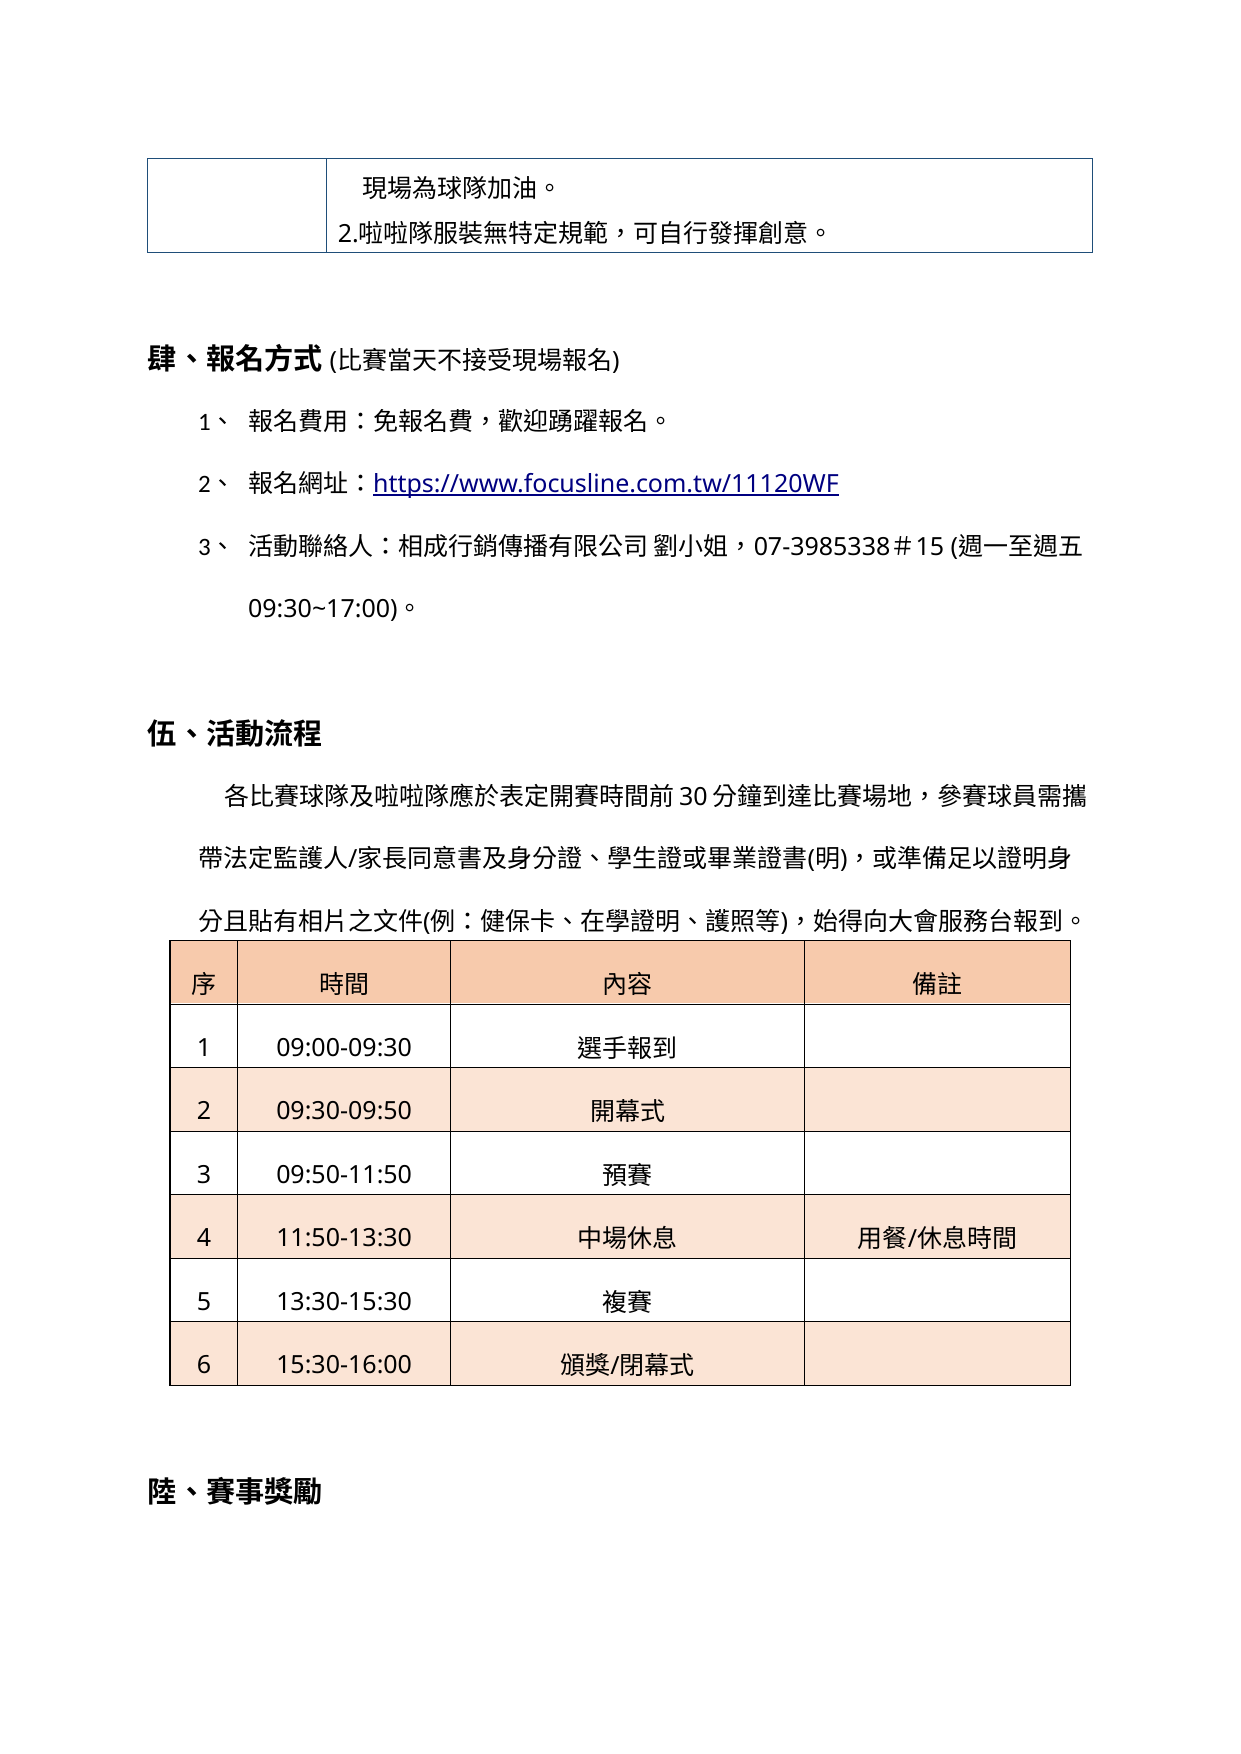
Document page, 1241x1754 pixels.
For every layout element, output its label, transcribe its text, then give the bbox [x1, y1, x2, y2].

table_header 備註 [805, 941, 1070, 1003]
table_cell [805, 1132, 1070, 1194]
list 報名費用：免報名費，歡迎踴躍報名。 [198, 377, 1092, 440]
table_cell 09:30-09:50 [238, 1068, 450, 1131]
table_cell [805, 1322, 1070, 1385]
table_cell [148, 159, 326, 252]
table_cell [805, 1068, 1070, 1131]
table_cell 中場休息 [451, 1195, 804, 1258]
text 肆、報名方式 (比賽當天不接受現場報名) [148, 315, 1092, 377]
table_header 時間 [238, 941, 450, 1003]
table_cell 選手報到 [451, 1005, 804, 1067]
table_cell 複賽 [451, 1259, 804, 1321]
text 伍、活動流程 [148, 690, 1092, 752]
table_cell 11:50-13:30 [238, 1195, 450, 1258]
table_cell 用餐/休息時間 [805, 1195, 1070, 1258]
table_cell 開幕式 [451, 1068, 804, 1131]
table_cell [805, 1259, 1070, 1321]
table_cell 09:00-09:30 [238, 1005, 450, 1067]
list 報名網址：https://www.focusline.com.tw/11120WF [198, 440, 1092, 502]
list 活動聯絡人：相成行銷傳播有限公司 劉小姐，07-3985338＃15 (週一至週五09:30~17:00)。 [198, 502, 1092, 627]
table_cell [805, 1005, 1070, 1067]
table_cell 13:30-15:30 [238, 1259, 450, 1321]
table_cell 2 [171, 1068, 237, 1131]
table_cell 5 [171, 1259, 237, 1321]
table_cell 15:30-16:00 [238, 1322, 450, 1385]
table_header 序 [171, 941, 237, 1003]
table_header 內容 [451, 941, 804, 1003]
table_cell 頒獎/閉幕式 [451, 1322, 804, 1385]
table_cell 1 [171, 1005, 237, 1067]
table_cell 預賽 [451, 1132, 804, 1194]
table_cell 6 [171, 1322, 237, 1385]
table_cell 3 [171, 1132, 237, 1194]
table_cell 4 [171, 1195, 237, 1258]
text 陸、賽事獎勵 [148, 1448, 1092, 1511]
table_cell 現場為球隊加油。 2.啦啦隊服裝無特定規範，可自行發揮創意。 [327, 159, 1092, 252]
text 各比賽球隊及啦啦隊應於表定開賽時間前30分鐘到達比賽場地，參賽球員需攜帶法定監護人/家長同意書及身分證、學生證或畢業證書(明)，或準備足以證明身分且貼有相片之文件(例：健保卡、在學證明、護照等)，始得向大會服務台報到。 [198, 752, 1092, 940]
table_cell 09:50-11:50 [238, 1132, 450, 1194]
